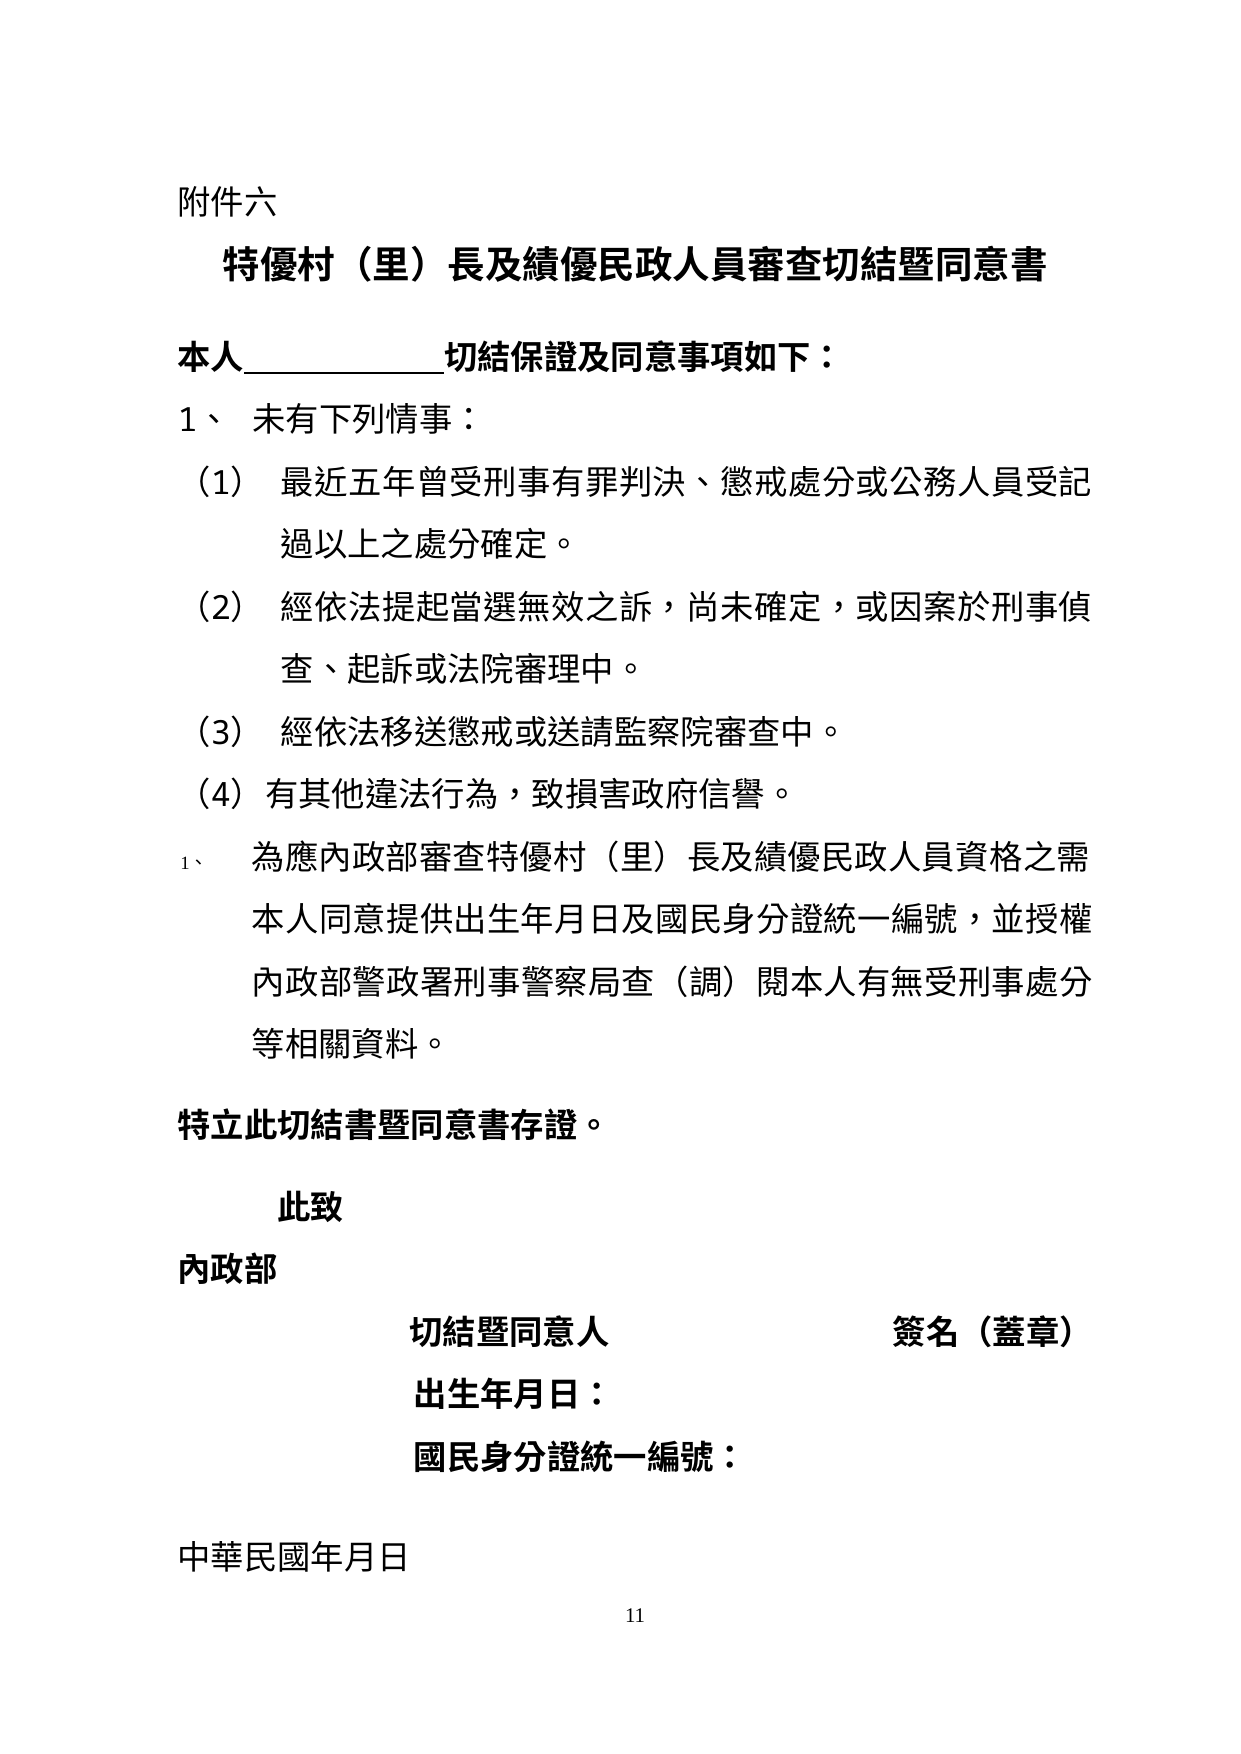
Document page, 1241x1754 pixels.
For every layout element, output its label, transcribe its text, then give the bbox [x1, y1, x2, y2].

list 有其他違法行為，致損害政府信譽。 [177, 751, 1092, 813]
text 附件六 [177, 158, 1092, 221]
text 出生年月日： [413, 1351, 1092, 1413]
text 國民身分證統一編號： [414, 1413, 1092, 1476]
text 特立此切結書暨同意書存證。 [177, 1082, 1092, 1144]
list 經依法移送懲戒或送請監察院審查中。 [177, 688, 1092, 751]
text 特優村（里）長及績優民政人員審查切結暨同意書 [177, 221, 1092, 283]
text 內政部 [177, 1226, 1092, 1288]
text 此致 [177, 1163, 1092, 1226]
list 為應內政部審查特優村（里）長及績優民政人員資格之需，本人同意提供出生年月日及國民身分證統一編號，並授權內政部警政署刑事警察局查（調）閱本人有無受刑事處分等相關資料。 [180, 813, 1092, 1063]
list 經依法提起當選無效之訴，尚未確定，或因案於刑事偵查、起訴或法院審理中。 [177, 563, 1092, 688]
text 中華民國年月日 [177, 1513, 1092, 1576]
text 切結暨同意人 簽名（蓋章） [177, 1288, 1092, 1351]
text 本人 切結保證及同意事項如下： [177, 313, 1092, 376]
list 最近五年曾受刑事有罪判決、懲戒處分或公務人員受記過以上之處分確定。 [177, 438, 1092, 563]
list 未有下列情事： [177, 376, 1092, 438]
